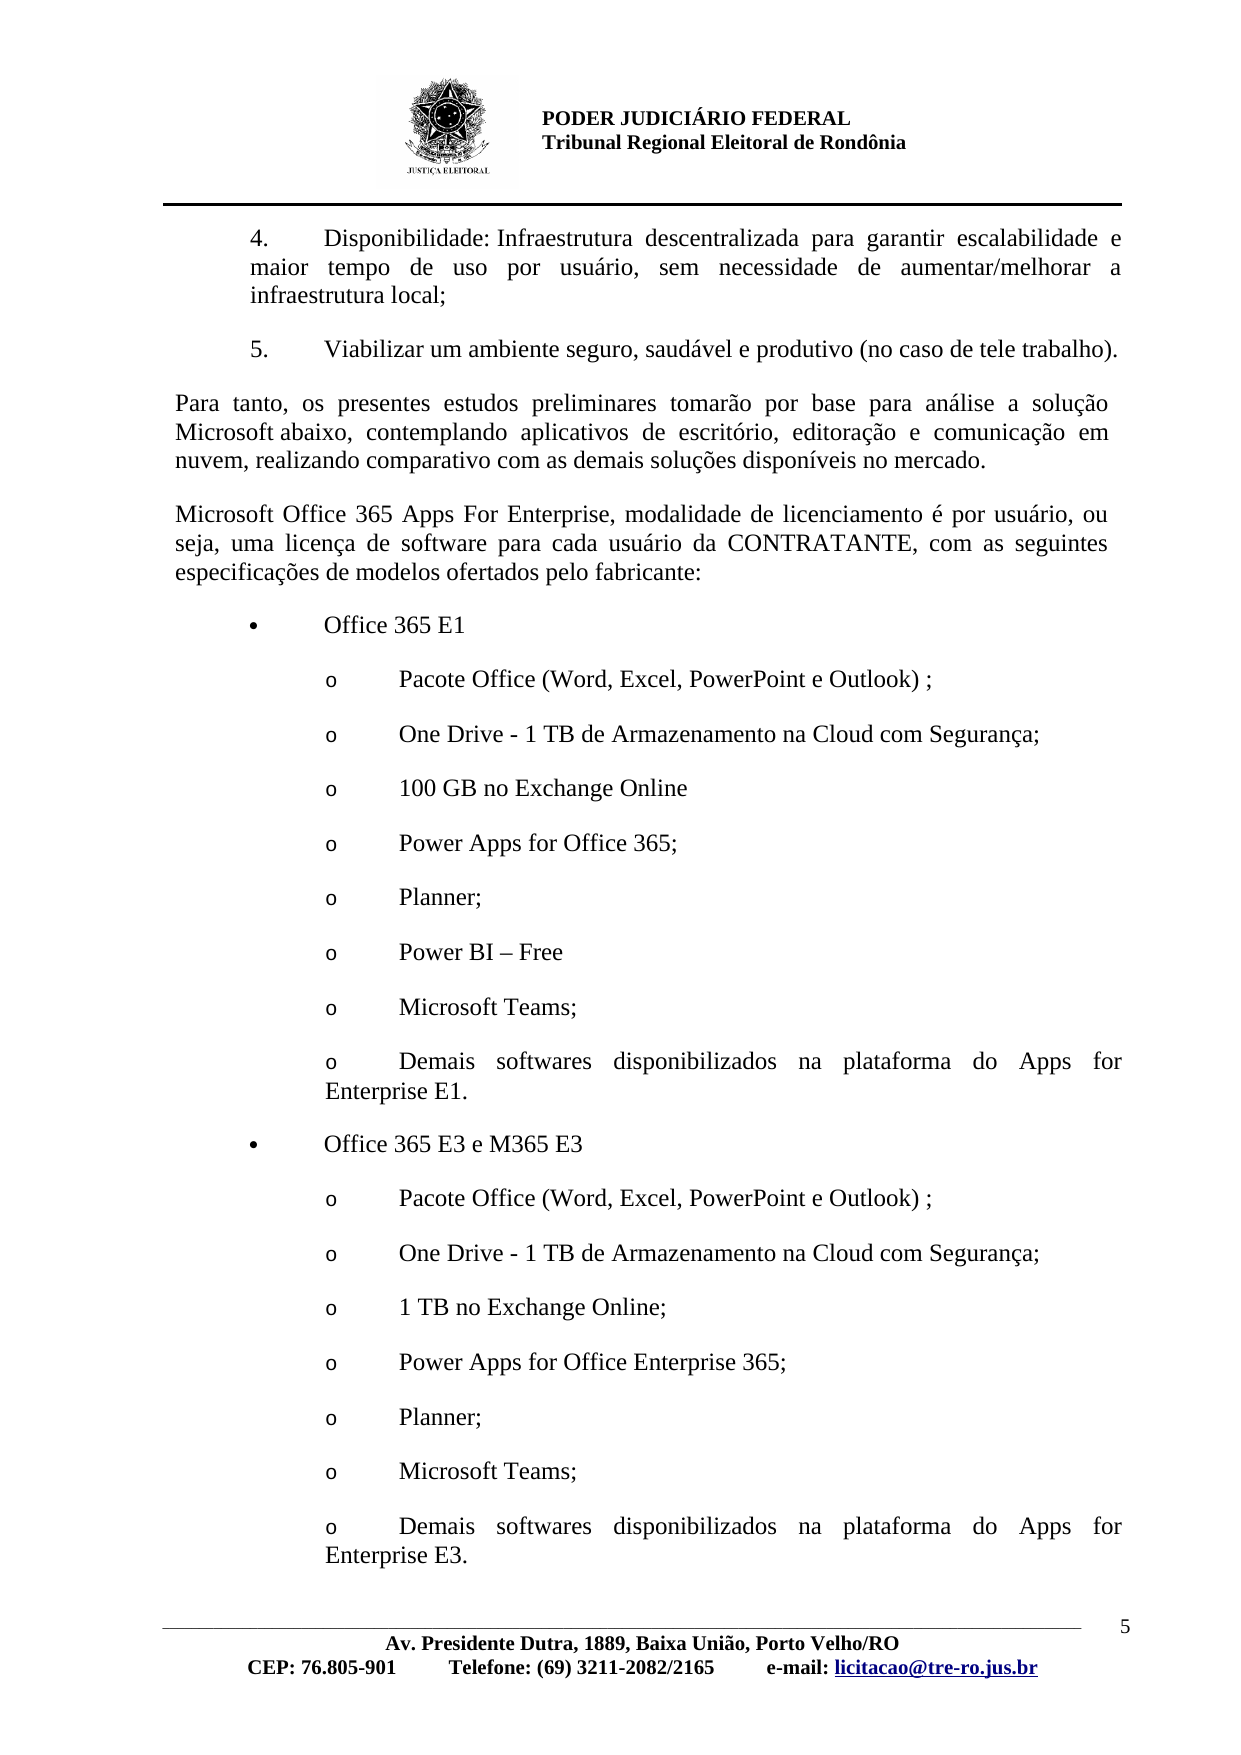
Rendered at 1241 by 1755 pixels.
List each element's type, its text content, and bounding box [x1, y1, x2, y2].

list Microsoft Teams; [325, 1456, 1122, 1486]
list Office 365 E1 [250, 610, 1122, 639]
list Pacote Office (Word, Excel, PowerPoint e Outlook) ; [325, 664, 1122, 694]
list Planner; [325, 1402, 1122, 1431]
list One Drive - 1 TB de Armazenamento na Cloud com Segurança; [325, 719, 1122, 748]
list Power Apps for Office 365; [325, 828, 1122, 857]
list Disponibilidade: Infraestrutura descentralizada para garantir escalabilidade e maior tempo de uso por usuário, sem necessidade de aumentar/melhorar a infraestrutura local; [250, 223, 1122, 309]
list Pacote Office (Word, Excel, PowerPoint e Outlook) ; [325, 1183, 1122, 1213]
list One Drive - 1 TB de Armazenamento na Cloud com Segurança; [325, 1238, 1122, 1267]
list Demais softwares disponibilizados na plataforma do Apps for Enterprise E1. [325, 1046, 1122, 1104]
list Power BI – Free [325, 937, 1122, 967]
text Microsoft Office 365 Apps For Enterprise, modalidade de licenciamento é por usuário, ou seja, uma licença de software para cada usuário da CONTRATANTE, com as seguintes especificações de modelos ofertados pelo fabricante: [175, 499, 1110, 585]
list 1 TB no Exchange Online; [325, 1292, 1122, 1322]
list Microsoft Teams; [325, 992, 1122, 1021]
list Power Apps for Office Enterprise 365; [325, 1347, 1122, 1377]
list Planner; [325, 882, 1122, 912]
list Viabilizar um ambiente seguro, saudável e produtivo (no caso de tele trabalho). [250, 334, 1122, 363]
list 100 GB no Exchange Online [325, 773, 1122, 803]
list Office 365 E3 e M365 E3 [250, 1129, 1122, 1158]
text Para tanto, os presentes estudos preliminares tomarão por base para análise a solução Microsoft abaixo, contemplando aplicativos de escritório, editoração e comunicação em nuvem, realizando comparativo com as demais soluções disponíveis no mercado. [175, 388, 1110, 474]
list Demais softwares disponibilizados na plataforma do Apps for Enterprise E3. [325, 1511, 1122, 1569]
